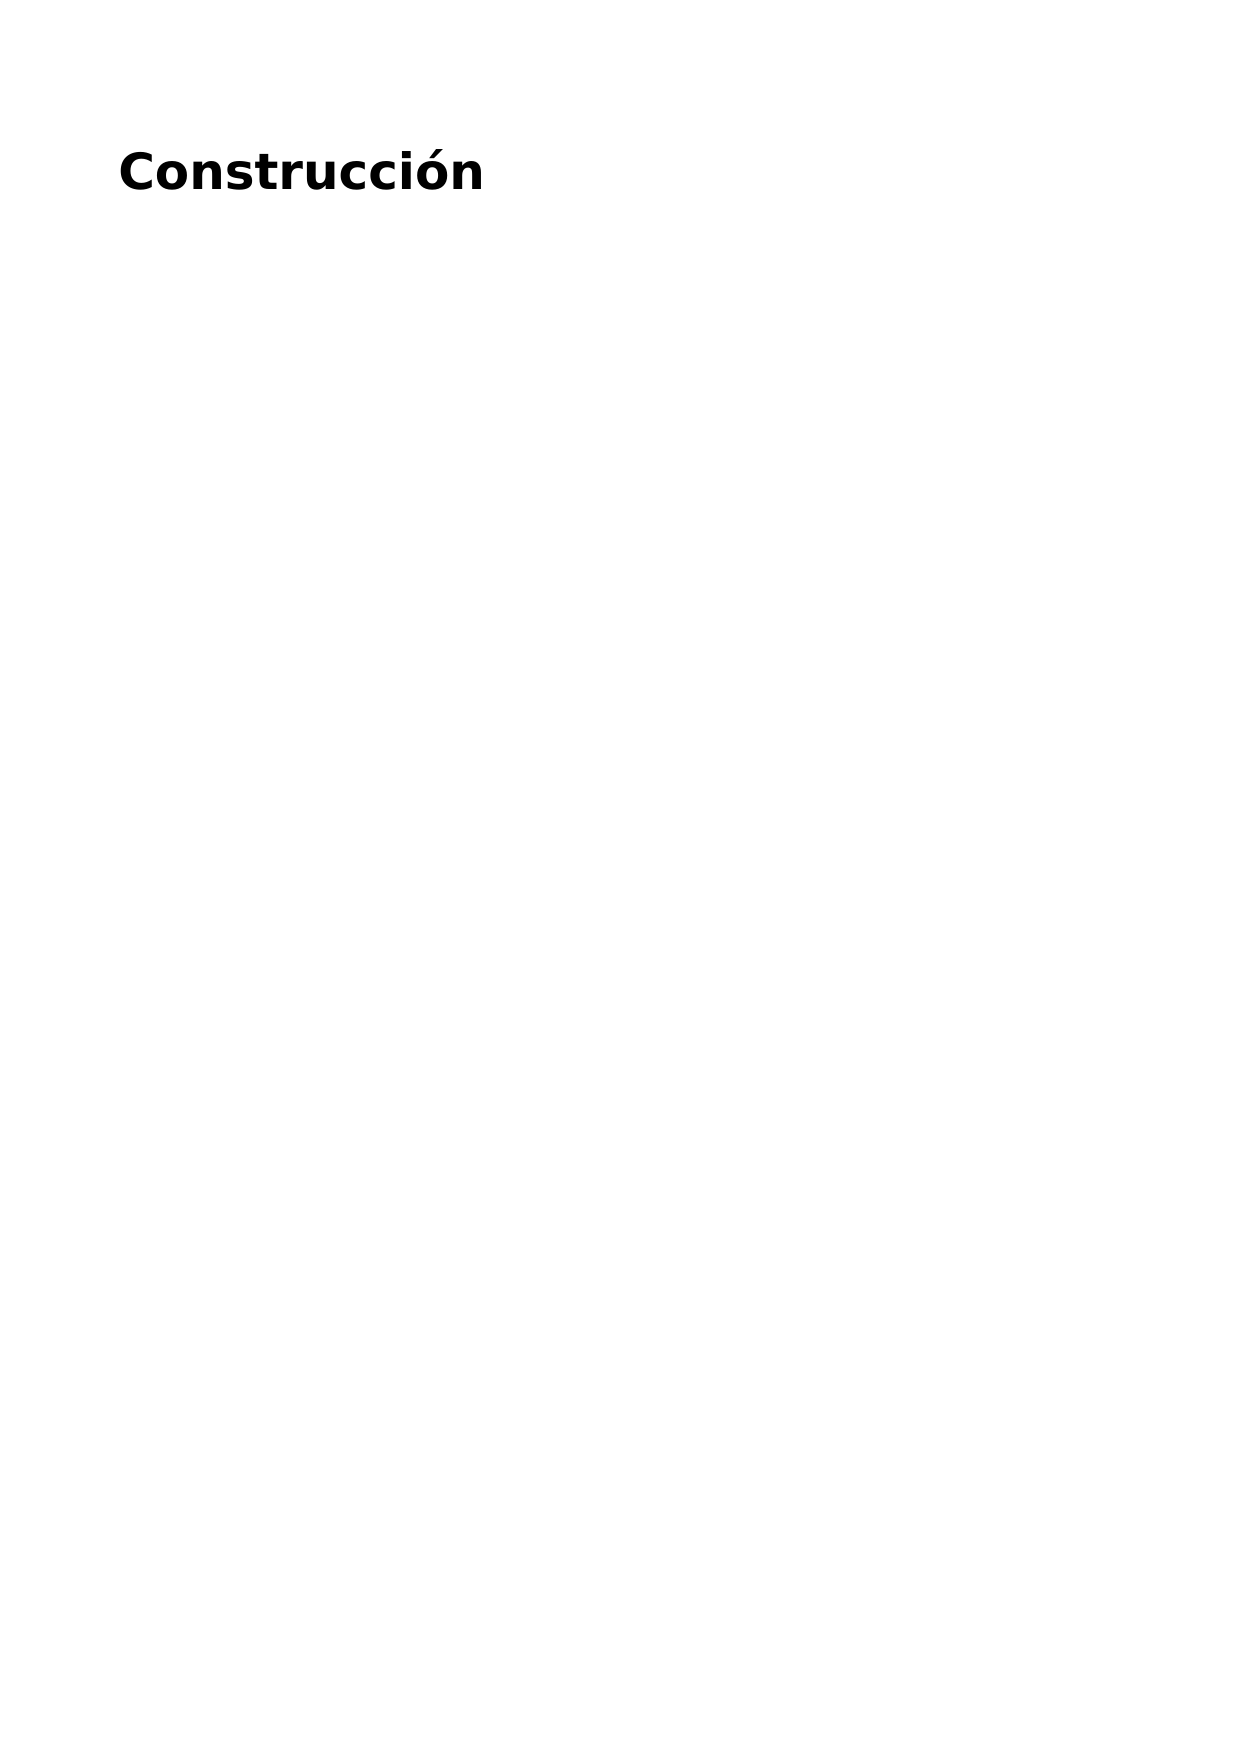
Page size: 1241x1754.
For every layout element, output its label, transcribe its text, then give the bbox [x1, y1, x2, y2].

subtitle Construcción [118, 143, 1122, 201]
